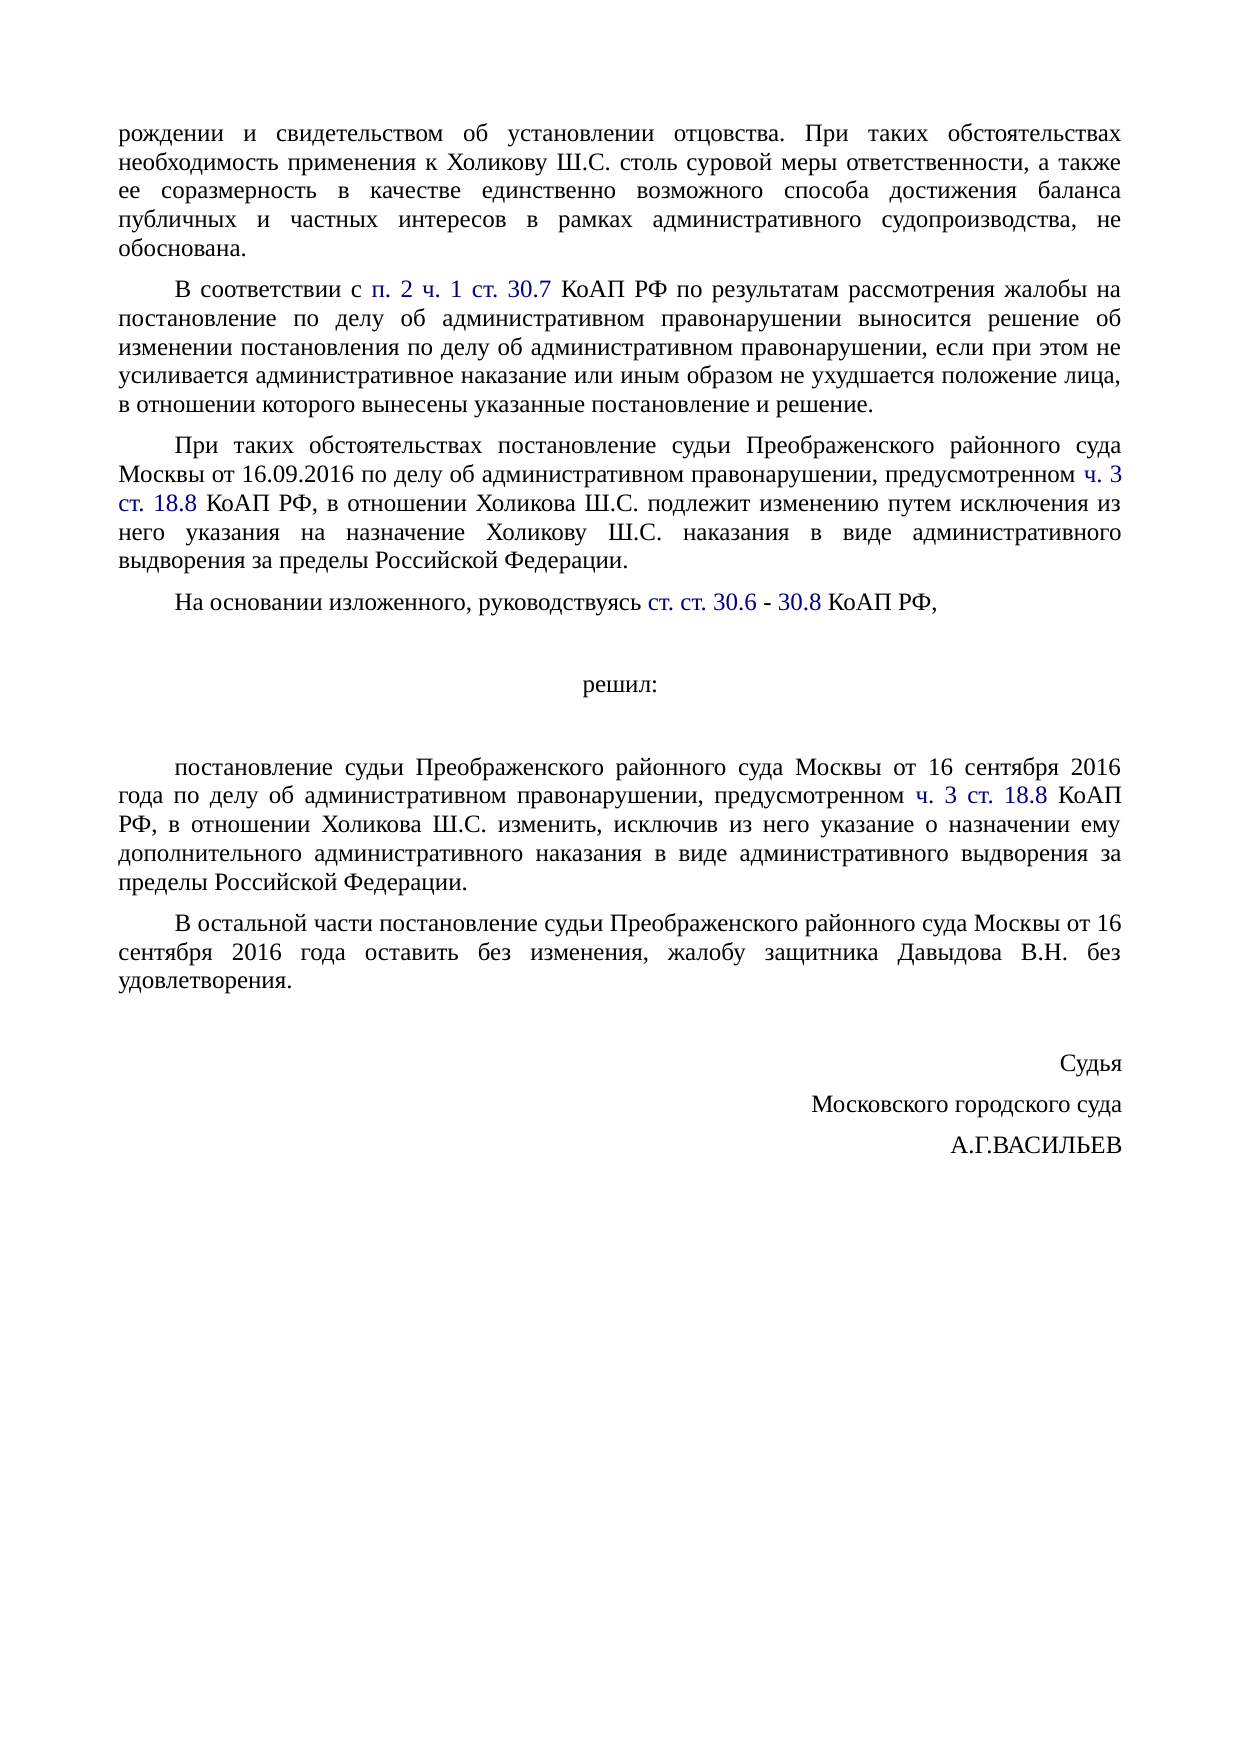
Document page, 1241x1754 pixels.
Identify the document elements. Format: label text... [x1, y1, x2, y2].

text решил: [118, 669, 1122, 698]
text На основании изложенного, руководствуясь ст. ст. 30.6 - 30.8 КоАП РФ, [118, 587, 1122, 616]
text постановление судьи Преображенского районного суда Москвы от 16 сентября 2016 года по делу об административном правонарушении, предусмотренном ч. 3 ст. 18.8 КоАП РФ, в отношении Холикова Ш.С. изменить, исключив из него указание о назначении ему дополнительного административного наказания в виде административного выдворения за пределы Российской Федерации. [118, 752, 1122, 896]
text Московского городского суда [118, 1089, 1122, 1118]
text А.Г.ВАСИЛЬЕВ [118, 1131, 1122, 1159]
text рождении и свидетельством об установлении отцовства. При таких обстоятельствах необходимость применения к Холикову Ш.С. столь суровой меры ответственности, а также ее соразмерность в качестве единственно возможного способа достижения баланса публичных и частных интересов в рамках административного судопроизводства, не обоснована. [118, 118, 1122, 262]
text В соответствии с п. 2 ч. 1 ст. 30.7 КоАП РФ по результатам рассмотрения жалобы на постановление по делу об административном правонарушении выносится решение об изменении постановления по делу об административном правонарушении, если при этом не усиливается административное наказание или иным образом не ухудшается положение лица, в отношении которого вынесены указанные постановление и решение. [118, 274, 1122, 418]
text Судья [118, 1048, 1122, 1077]
text В остальной части постановление судьи Преображенского районного суда Москвы от 16 сентября 2016 года оставить без изменения, жалобу защитника Давыдова В.Н. без удовлетворения. [118, 908, 1122, 994]
text При таких обстоятельствах постановление судьи Преображенского районного суда Москвы от 16.09.2016 по делу об административном правонарушении, предусмотренном ч. 3 ст. 18.8 КоАП РФ, в отношении Холикова Ш.С. подлежит изменению путем исключения из него указания на назначение Холикову Ш.С. наказания в виде административного выдворения за пределы Российской Федерации. [118, 431, 1122, 574]
